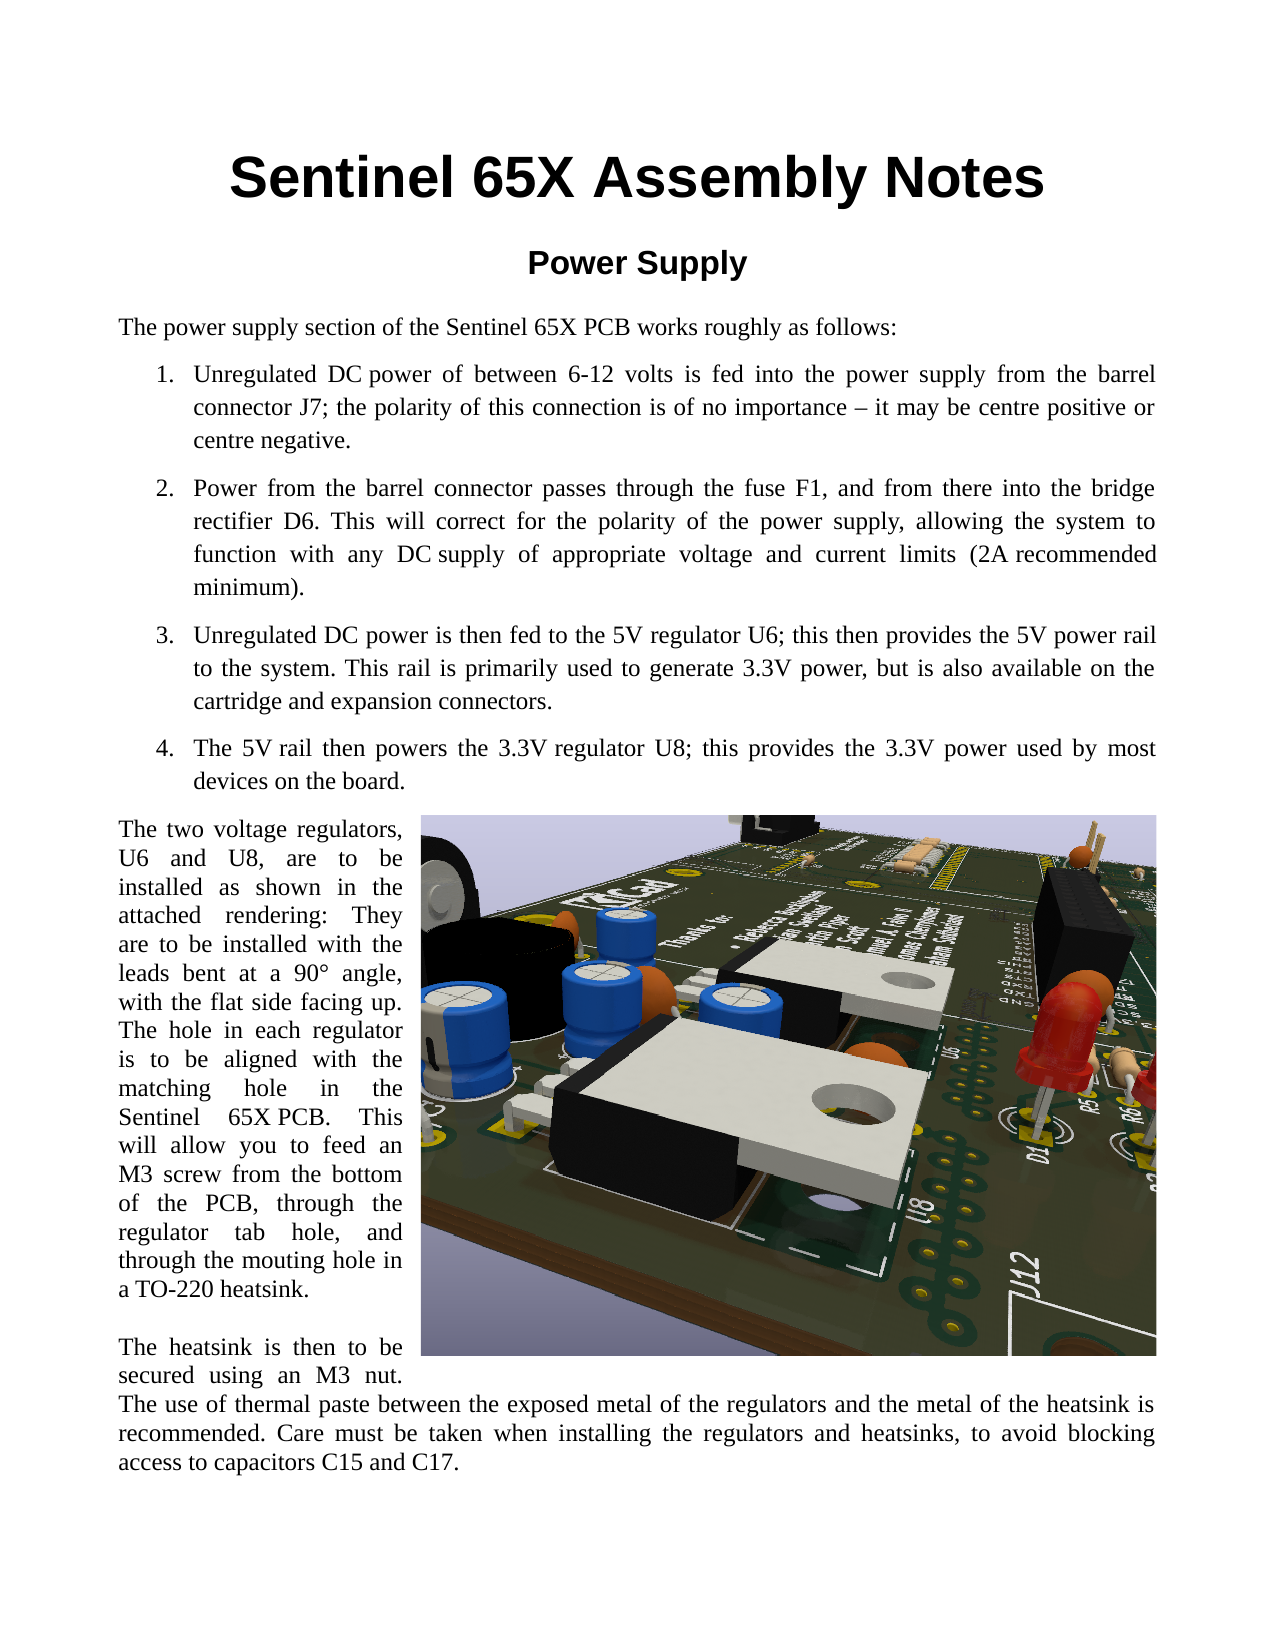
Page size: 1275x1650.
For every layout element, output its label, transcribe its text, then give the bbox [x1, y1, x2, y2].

subtitle Power Supply [118, 243, 1157, 282]
list Power from the barrel connector passes through the fuse F1, and from there into the bridge rectifier D6. This will correct for the polarity of the power supply, allowing the system to function with any DC supply of appropriate voltage and current limits (2A recommended minimum). [156, 473, 1157, 601]
list Unregulated DC power of between 6-12 volts is fed into the power supply from the barrel connector J7; the polarity of this connection is of no importance – it may be centre positive or centre negative. [156, 359, 1157, 454]
picture [420, 815, 1157, 1356]
list The 5V rail then powers the 3.3V regulator U8; this provides the 3.3V power used by most devices on the board. [156, 733, 1157, 795]
text The power supply section of the Sentinel 65X PCB works roughly as follows: [118, 312, 1157, 341]
text The heatsink is then to be secured using an M3 nut. The use of thermal paste between the exposed metal of the regulators and the metal of the heatsink is recommended. Care must be taken when installing the regulators and heatsinks, to avoid blocking access to capacitors C15 and C17. [118, 1332, 1157, 1475]
list Unregulated DC power is then fed to the 5V regulator U6; this then provides the 5V power rail to the system. This rail is primarily used to generate 3.3V power, but is also available on the cartridge and expansion connectors. [156, 620, 1157, 714]
text The two voltage regulators, U6 and U8, are to be installed as shown in the attached rendering: They are to be installed with the leads bent at a 90° angle, with the flat side facing up. The hole in each regulator is to be aligned with the matching hole in the Sentinel 65X PCB. This will allow you to feed an M3 screw from the bottom of the PCB, through the regulator tab hole, and through the mouting hole in a TO-220 heatsink. [118, 814, 1174, 1374]
title Sentinel 65X Assembly Notes [118, 143, 1157, 210]
